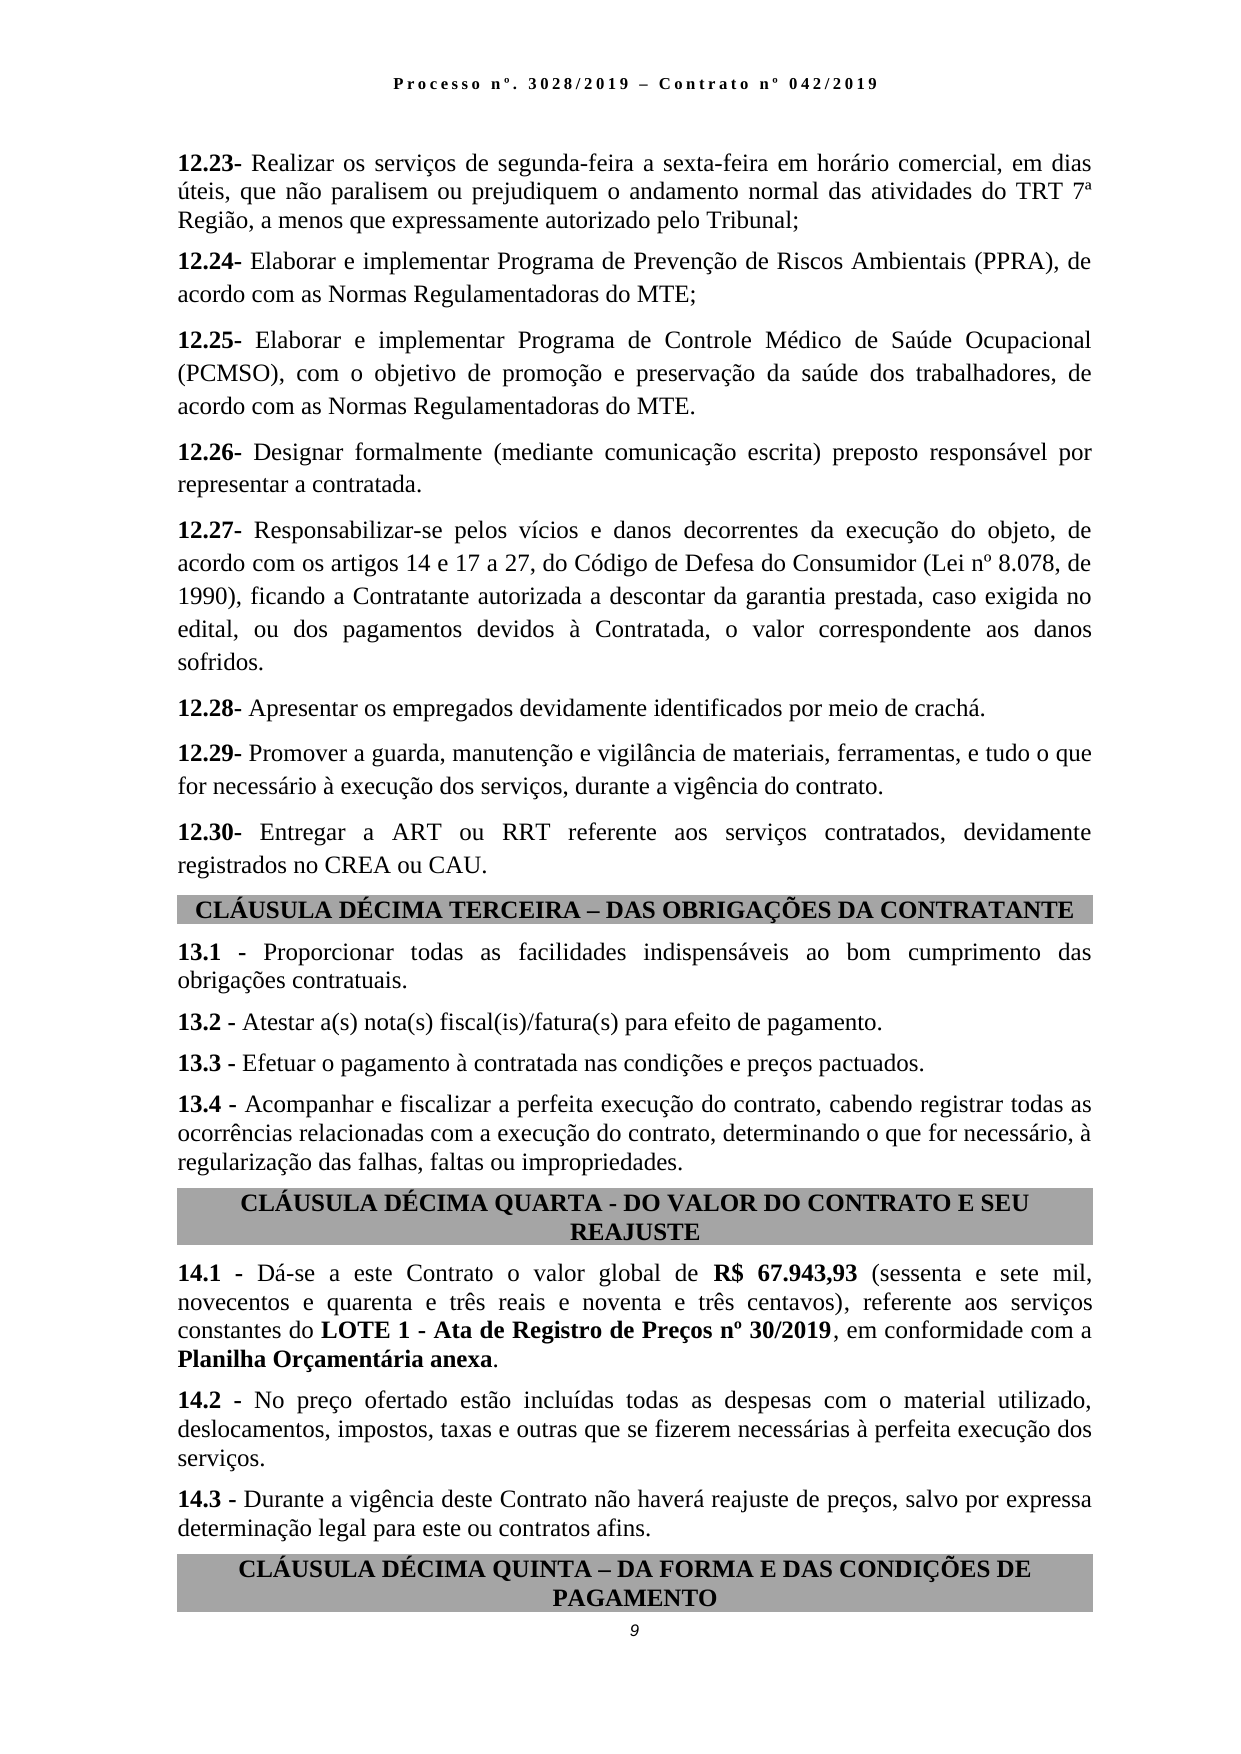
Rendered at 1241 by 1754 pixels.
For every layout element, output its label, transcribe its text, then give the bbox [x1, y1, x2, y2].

text CLÁUSULA DÉCIMA QUINTA – DA FORMA E DAS CONDIÇÕES DE PAGAMENTO [177, 1554, 1093, 1612]
text CLÁUSULA DÉCIMA TERCEIRA – DAS OBRIGAÇÕES DA CONTRATANTE [177, 895, 1093, 924]
text 12.29- Promover a guarda, manutenção e vigilância de materiais, ferramentas, e tudo o que for necessário à execução dos serviços, durante a vigência do contrato. [177, 738, 1093, 800]
text 13.4 - Acompanhar e fiscalizar a perfeita execução do contrato, cabendo registrar todas as ocorrências relacionadas com a execução do contrato, determinando o que for necessário, à regularização das falhas, faltas ou impropriedades. [177, 1089, 1093, 1175]
text 12.30- Entregar a ART ou RRT referente aos serviços contratados, devidamente registrados no CREA ou CAU. [177, 817, 1093, 878]
text 12.27- Responsabilizar-se pelos vícios e danos decorrentes da execução do objeto, de acordo com os artigos 14 e 17 a 27, do Código de Defesa do Consumidor (Lei nº 8.078, de 1990), ficando a Contratante autorizada a descontar da garantia prestada, caso exigida no edital, ou dos pagamentos devidos à Contratada, o valor correspondente aos danos sofridos. [177, 515, 1093, 676]
text 12.24- Elaborar e implementar Programa de Prevenção de Riscos Ambientais (PPRA), de acordo com as Normas Regulamentadoras do MTE; [177, 246, 1093, 308]
text 12.28- Apresentar os empregados devidamente identificados por meio de crachá. [177, 693, 1093, 721]
text 13.3 - Efetuar o pagamento à contratada nas condições e preços pactuados. [177, 1048, 1093, 1077]
text 12.23- Realizar os serviços de segunda-feira a sexta-feira em horário comercial, em dias úteis, que não paralisem ou prejudiquem o andamento normal das atividades do TRT 7ª Região, a menos que expressamente autorizado pelo Tribunal; [177, 148, 1093, 234]
text 13.2 - Atestar a(s) nota(s) fiscal(is)/fatura(s) para efeito de pagamento. [177, 1007, 1093, 1035]
text 13.1 - Proporcionar todas as facilidades indispensáveis ao bom cumprimento das obrigações contratuais. [177, 937, 1093, 994]
text 14.3 - Durante a vigência deste Contrato não haverá reajuste de preços, salvo por expressa determinação legal para este ou contratos afins. [177, 1484, 1093, 1542]
text 14.2 - No preço ofertado estão incluídas todas as despesas com o material utilizado, deslocamentos, impostos, taxas e outras que se fizerem necessárias à perfeita execução dos serviços. [177, 1385, 1093, 1472]
text CLÁUSULA DÉCIMA QUARTA - DO VALOR DO CONTRATO E SEU REAJUSTE [177, 1188, 1093, 1245]
text 12.26- Designar formalmente (mediante comunicação escrita) preposto responsável por representar a contratada. [177, 437, 1093, 498]
text 12.25- Elaborar e implementar Programa de Controle Médico de Saúde Ocupacional (PCMSO), com o objetivo de promoção e preservação da saúde dos trabalhadores, de acordo com as Normas Regulamentadoras do MTE. [177, 325, 1093, 420]
text 14.1 - Dá-se a este Contrato o valor global de R$ 67.943,93 (sessenta e sete mil, novecentos e quarenta e três reais e noventa e três centavos), referente aos serviços constantes do LOTE 1 - Ata de Registro de Preços nº 30/2019, em conformidade com a Planilha Orçamentária anexa. [177, 1258, 1093, 1373]
